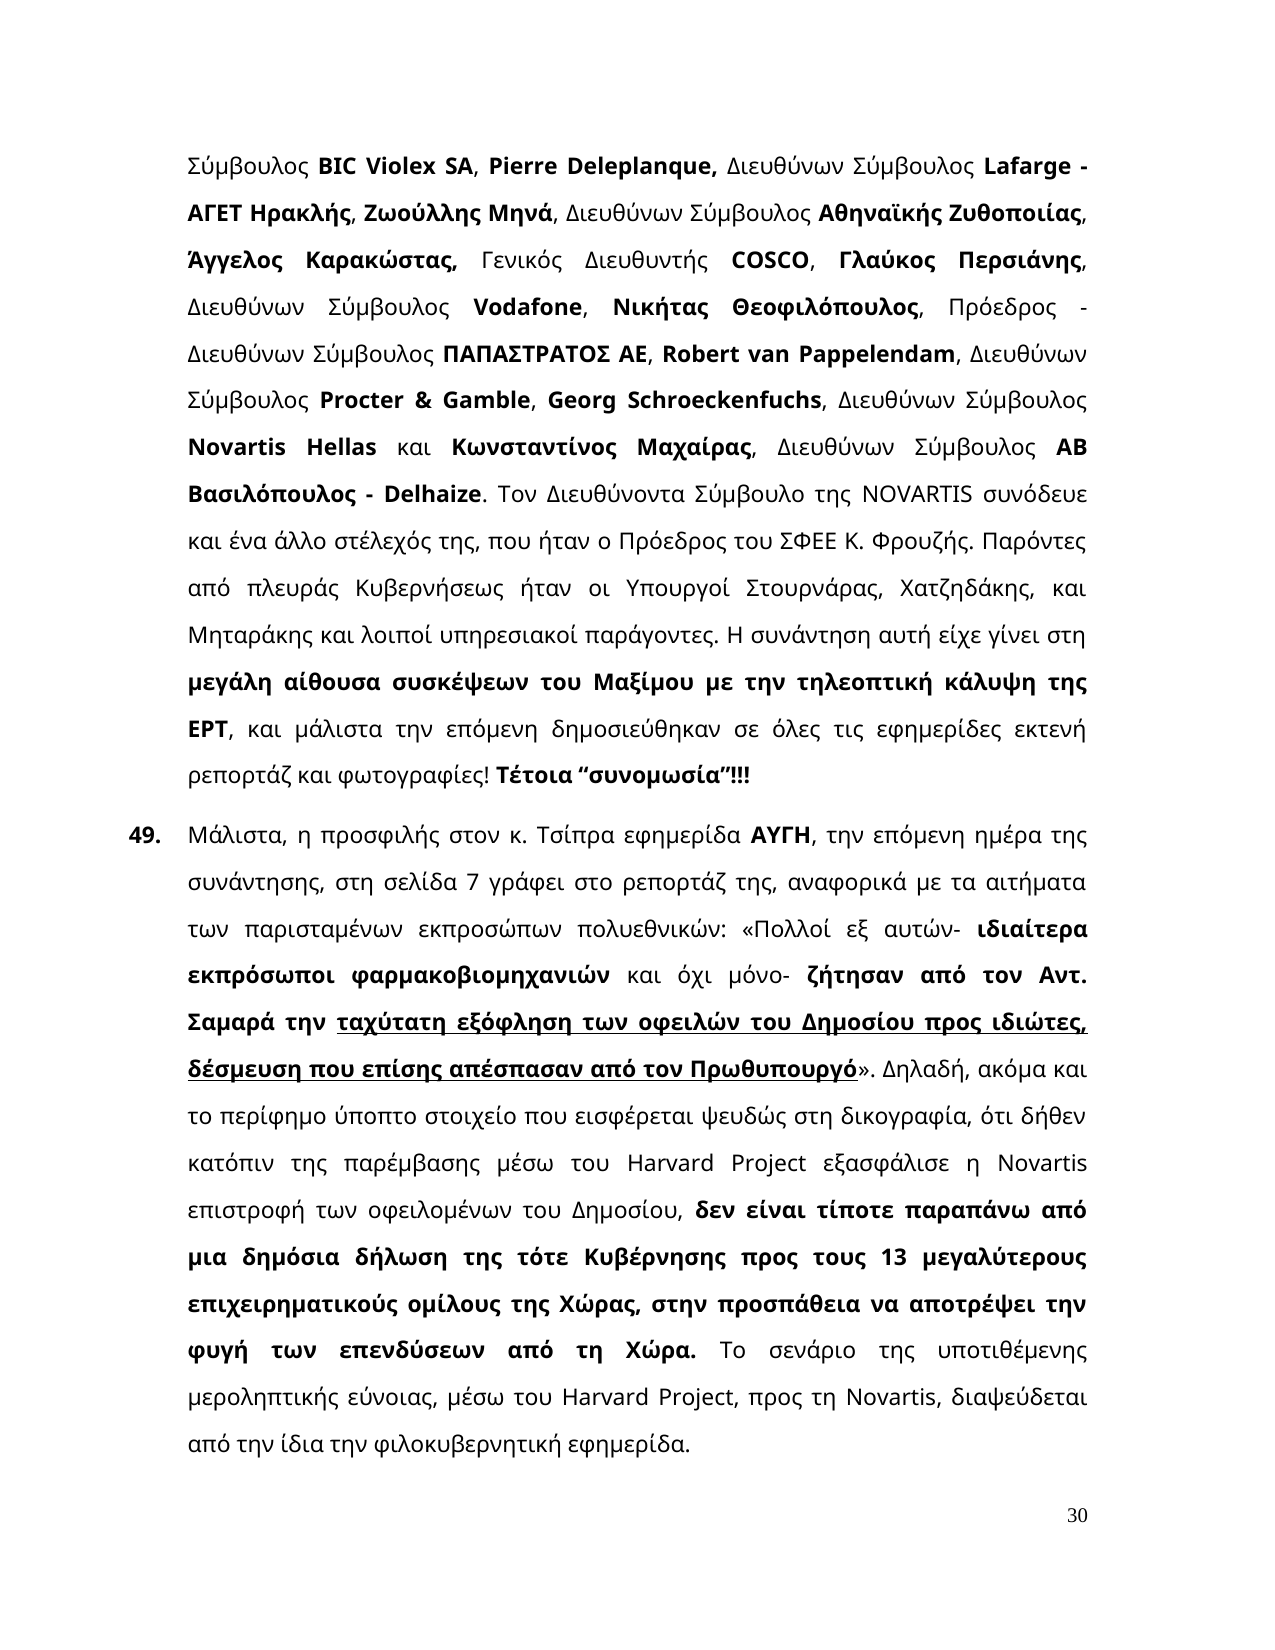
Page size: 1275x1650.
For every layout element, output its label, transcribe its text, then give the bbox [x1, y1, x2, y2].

list Μάλιστα, η προσφιλής στον κ. Τσίπρα εφημερίδα ΑΥΓΗ, την επόμενη ημέρα της συνάντησης, στη σελίδα 7 γράφει στο ρεπορτάζ της, αναφορικά με τα αιτήματα των παρισταμένων εκπροσώπων πολυεθνικών: «Πολλοί εξ αυτών- ιδιαίτερα εκπρόσωποι φαρμακοβιομηχανιών και όχι μόνο- ζήτησαν από τον Αντ. Σαμαρά την ταχύτατη εξόφληση των οφειλών του Δημοσίου προς ιδιώτες, δέσμευση που επίσης απέσπασαν από τον Πρωθυπουργό». Δηλαδή, ακόμα και το περίφημο ύποπτο στοιχείο που εισφέρεται ψευδώς στη δικογραφία, ότι δήθεν κατόπιν της παρέμβασης μέσω του Harvard Project εξασφάλισε η Novartis επιστροφή των οφειλομένων του Δημοσίου, δεν είναι τίποτε παραπάνω από μια δημόσια δήλωση της τότε Κυβέρνησης προς τους 13 μεγαλύτερους επιχειρηματικούς ομίλους της Χώρας, στην προσπάθεια να αποτρέψει την φυγή των επενδύσεων από τη Χώρα. Το σενάριο της υποτιθέμενης μεροληπτικής εύνοιας, μέσω του Harvard Project, προς τη Novartis, διαψεύδεται από την ίδια την φιλοκυβερνητική εφημερίδα. [128, 819, 1087, 1459]
list Σύμβουλος BIC Violex SA, Pierre Deleplanque, Διευθύνων Σύμβουλος Lafarge - ΑΓΕΤ Ηρακλής, Ζωούλλης Μηνά, Διευθύνων Σύμβουλος Αθηναϊκής Ζυθοποιίας, Άγγελος Καρακώστας, Γενικός Διευθυντής COSCO, Γλαύκος Περσιάνης, Διευθύνων Σύμβουλος Vodafone, Νικήτας Θεοφιλόπουλος, Πρόεδρος - Διευθύνων Σύμβουλος ΠΑΠΑΣΤΡΑΤΟΣ ΑΕ, Robert van Pappelendam, Διευθύνων Σύμβουλος Procter & Gamble, Georg Schroeckenfuchs, Διευθύνων Σύμβουλος Novartis Hellas και Κωνσταντίνος Μαχαίρας, Διευθύνων Σύμβουλος ΑΒ Βασιλόπουλος - Delhaize. Τον Διευθύνοντα Σύμβουλο της NOVARTIS συνόδευε και ένα άλλο στέλεχός της, που ήταν ο Πρόεδρος του ΣΦΕΕ Κ. Φρουζής. Παρόντες από πλευράς Κυβερνήσεως ήταν οι Υπουργοί Στουρνάρας, Χατζηδάκης, και Μηταράκης και λοιποί υπηρεσιακοί παράγοντες. Η συνάντηση αυτή είχε γίνει στη μεγάλη αίθουσα συσκέψεων του Μαξίμου με την τηλεοπτική κάλυψη της ΕΡΤ, και μάλιστα την επόμενη δημοσιεύθηκαν σε όλες τις εφημερίδες εκτενή ρεπορτάζ και φωτογραφίες! Τέτοια “συνομωσία”!!! [128, 150, 1087, 791]
